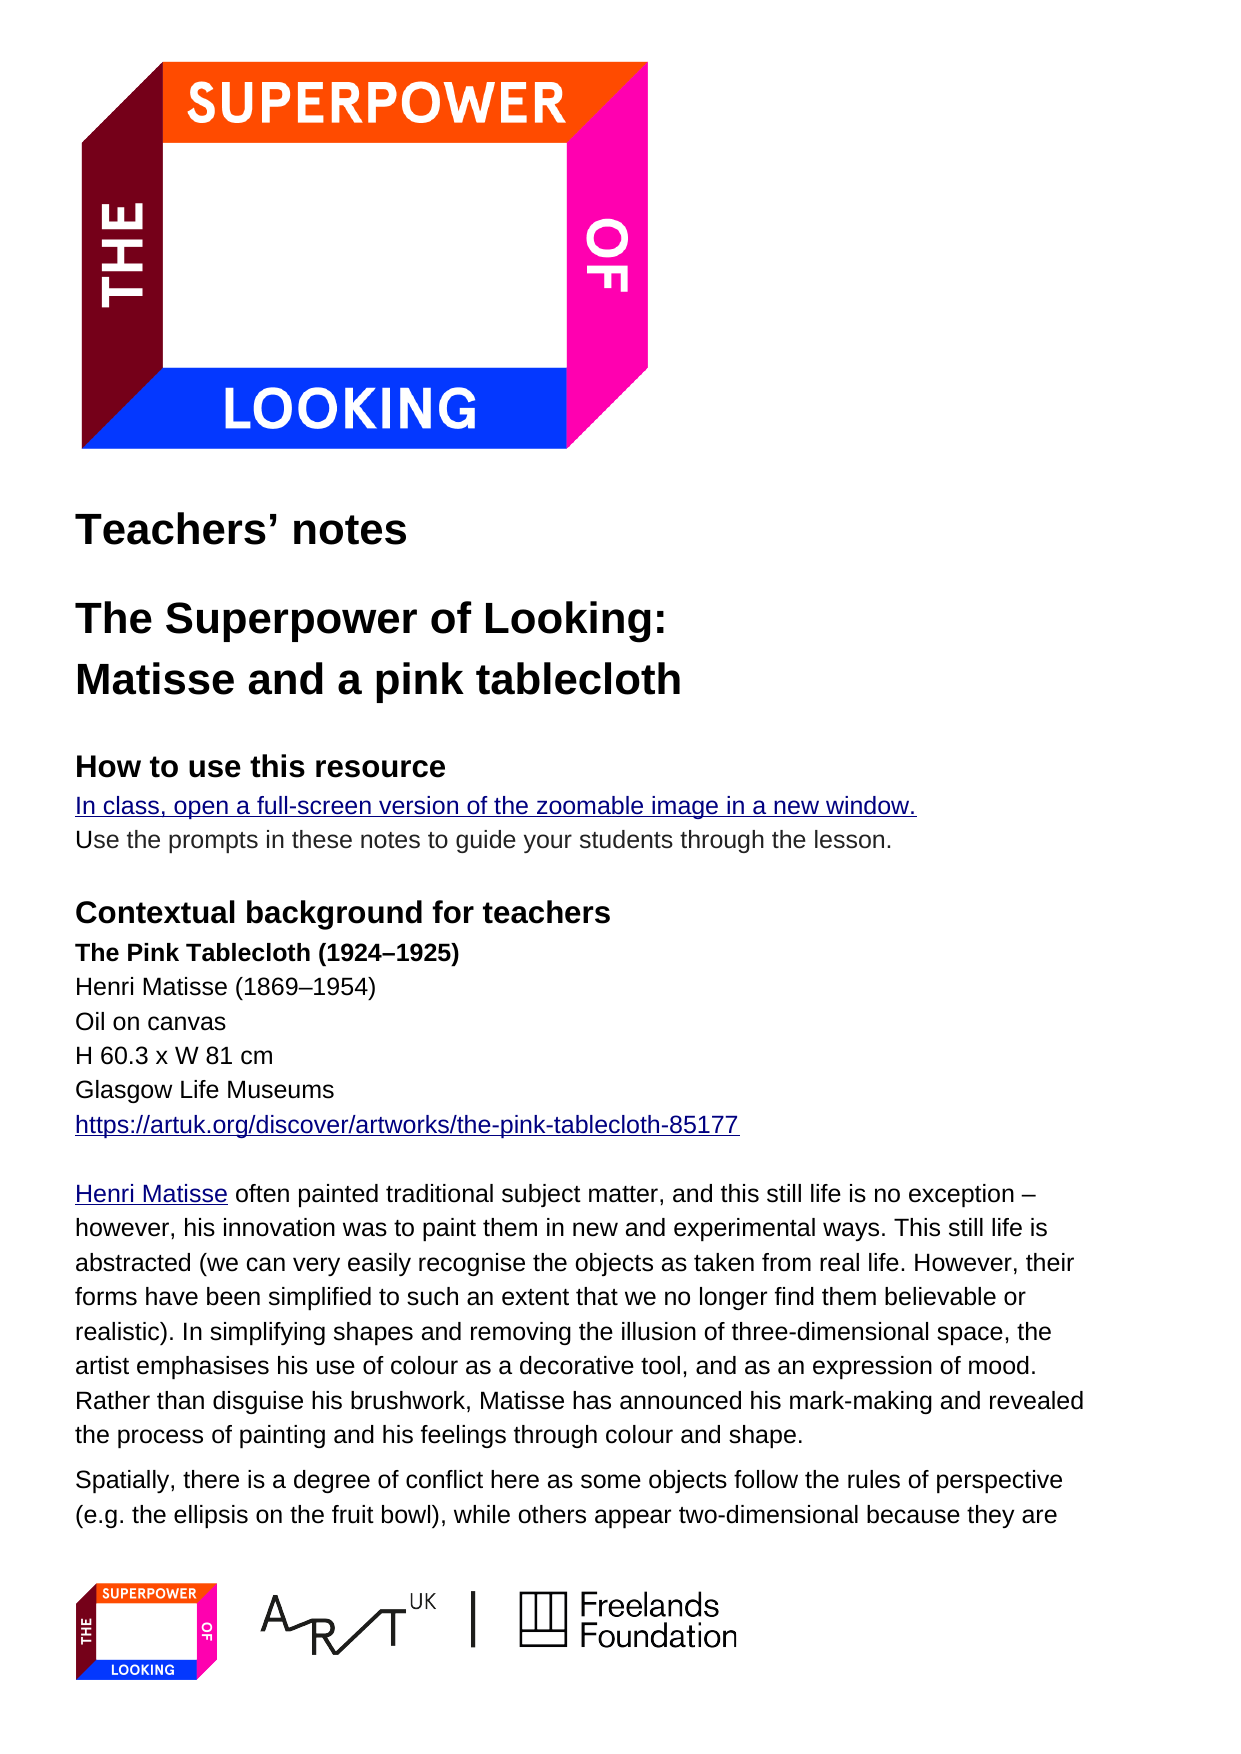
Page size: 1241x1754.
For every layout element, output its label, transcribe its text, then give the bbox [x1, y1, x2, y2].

text Henri Matisse (1869–1954) [75, 972, 1090, 1001]
text The Pink Tablecloth (1924–1925) [75, 938, 1090, 966]
text Spatially, there is a degree of conflict here as some objects follow the rules of perspective (e.g. the ellipsis on the fruit bowl), while others appear two-dimensional because they are [75, 1465, 1090, 1528]
text The Superpower of Looking: Matisse and a pink tablecloth [75, 593, 1090, 703]
text https://artuk.org/discover/artworks/the-pink-tablecloth-85177 Henri Matisse often painted traditional subject matter, and this still life is no exception – however, his innovation was to paint them in new and experimental ways. This still life is abstracted (we can very easily recognise the objects as taken from real life. However, their forms have been simplified to such an extent that we no longer find them believable or realistic). In simplifying shapes and removing the illusion of three-dimensional space, the artist emphasises his use of colour as a decorative tool, and as an expression of mood. Rather than disguise his brushwork, Matisse has announced his mark-making and revealed the process of painting and his feelings through colour and shape. [75, 1110, 1090, 1449]
text How to use this resource [75, 748, 1090, 784]
text Oil on canvas [75, 1007, 1090, 1035]
text In class, open a full-screen version of the zoomable image in a new window. [75, 791, 1090, 820]
text H 60.3 x W 81 cm [75, 1041, 1090, 1070]
text Glasgow Life Museums [75, 1076, 1090, 1104]
text Teachers’ notes [75, 503, 1090, 587]
text Contextual background for teachers [75, 894, 1090, 930]
text Use the prompts in these notes to guide your students through the lesson. [75, 826, 1090, 854]
